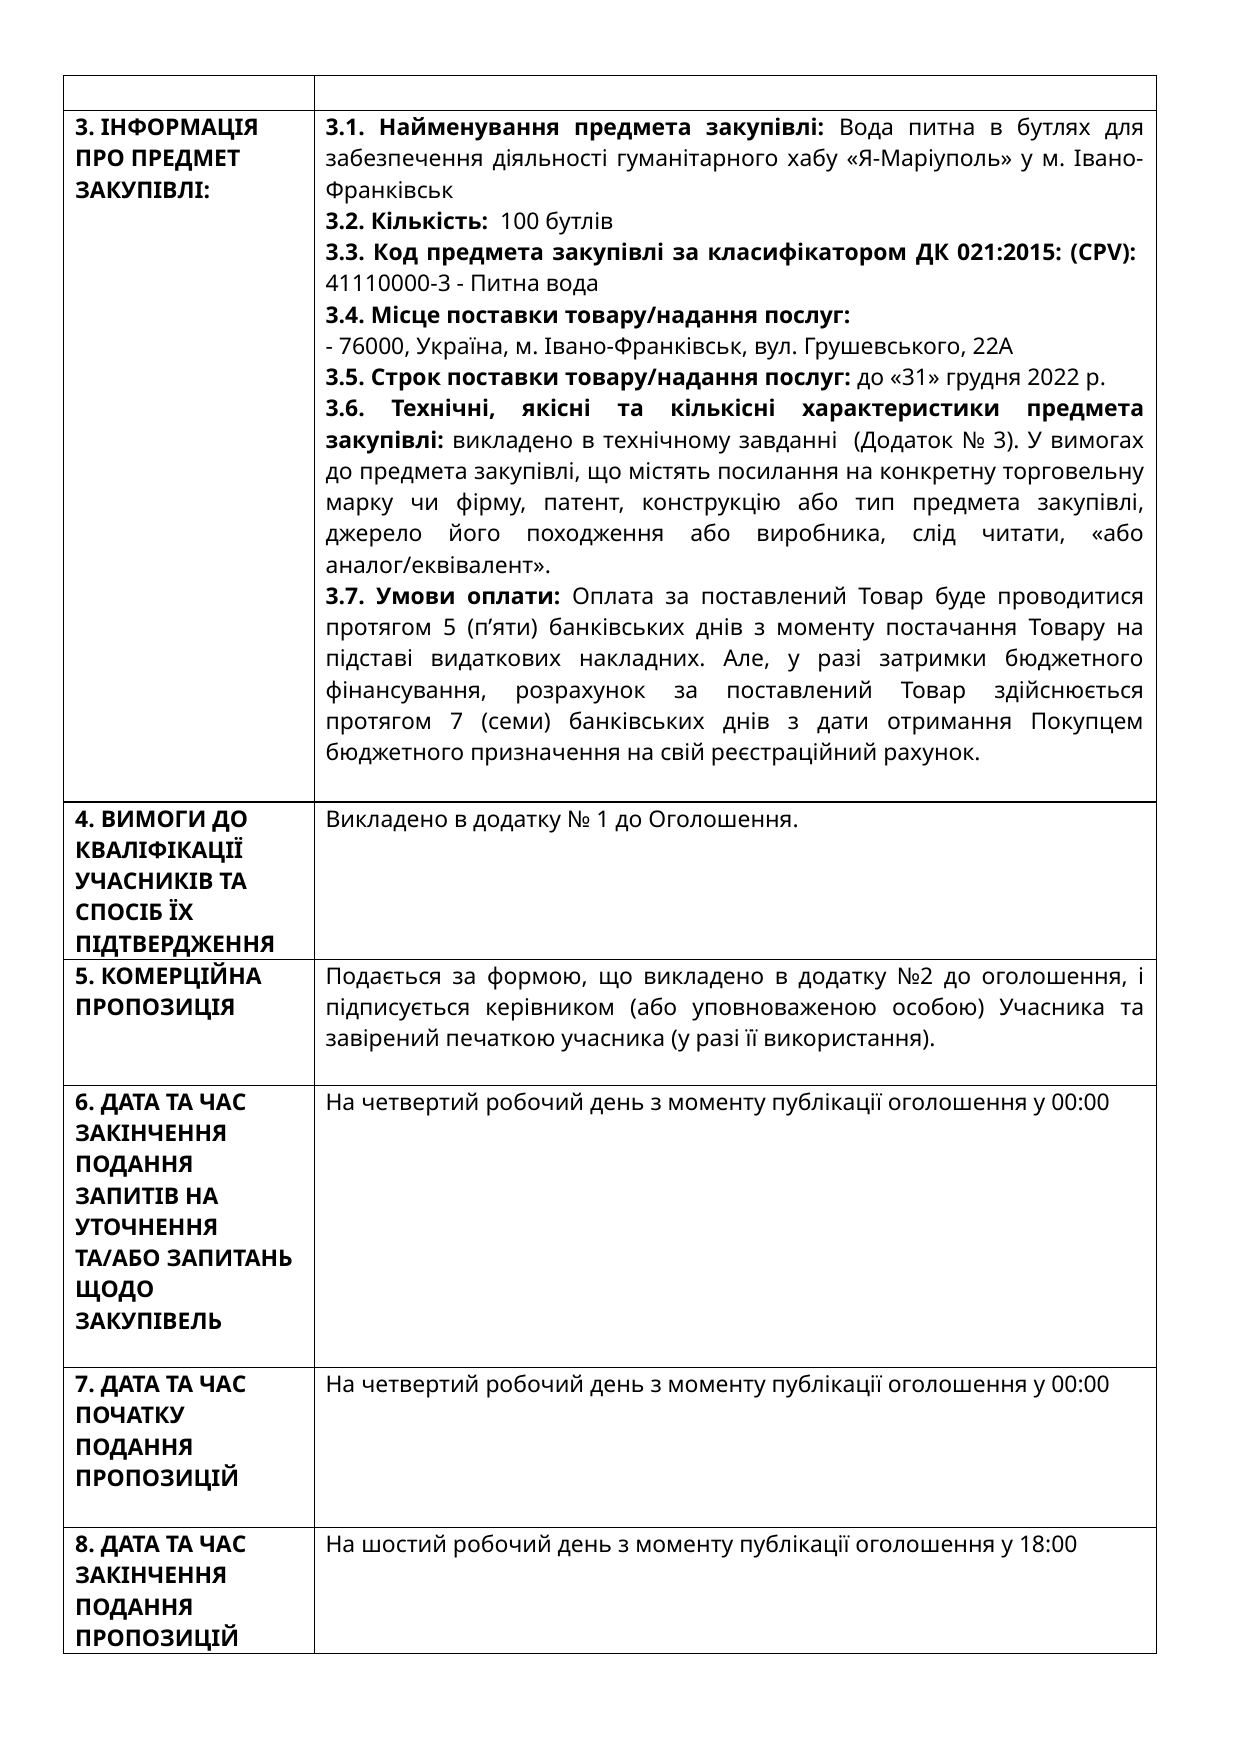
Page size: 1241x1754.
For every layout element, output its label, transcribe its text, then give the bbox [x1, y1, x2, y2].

table_cell 3. ІНФОРМАЦІЯ ПРО ПРЕДМЕТ ЗАКУПІВЛІ: [64, 111, 314, 801]
table_cell 3.1. Найменування предмета закупівлі: Вода питна в бутлях для забезпечення діяльності гуманітарного хабу «Я-Маріуполь» у м. Івано-Франківськ 3.2. Кількість: 100 бутлів 3.3. Код предмета закупівлі за класифікатором ДК 021:2015: (CPV): 41110000-3 - Питна вода 3.4. Місце поставки товару/надання послуг: - 76000, Україна, м. Івано-Франківськ, вул. Грушевського, 22А 3.5. Строк поставки товару/надання послуг: до «31» грудня 2022 р. 3.6. Технічні, якісні та кількісні характеристики предмета закупівлі: викладено в технічному завданні (Додаток № 3). У вимогах до предмета закупівлі, що містять посилання на конкретну торговельну марку чи фірму, патент, конструкцію або тип предмета закупівлі, джерело його походження або виробника, слід читати, «або аналог/еквівалент». 3.7. Умови оплати: Оплата за поставлений Товар буде проводитися протягом 5 (п’яти) банківських днів з моменту постачання Товару на підставі видаткових накладних. Але, у разі затримки бюджетного фінансування, розрахунок за поставлений Товар здійснюється протягом 7 (семи) банківських днів з дати отримання Покупцем бюджетного призначення на свій реєстраційний рахунок. [315, 111, 1156, 801]
table_cell 5. КОМЕРЦІЙНА ПРОПОЗИЦІЯ [64, 960, 314, 1085]
table_cell 6. ДАТА ТА ЧАС ЗАКІНЧЕННЯ ПОДАННЯ ЗАПИТІВ НА УТОЧНЕННЯ ТА/АБО ЗАПИТАНЬ ЩОДО ЗАКУПІВЕЛЬ [64, 1086, 314, 1367]
table_cell Викладено в додатку № 1 до Оголошення. [315, 803, 1156, 959]
table_cell [315, 76, 1156, 110]
table_cell 4. ВИМОГИ ДО КВАЛІФІКАЦІЇ УЧАСНИКІВ ТА СПОСІБ ЇХ ПІДТВЕРДЖЕННЯ [64, 803, 314, 959]
table_cell 8. ДАТА ТА ЧАС ЗАКІНЧЕННЯ ПОДАННЯ ПРОПОЗИЦІЙ [64, 1528, 314, 1653]
table_cell На четвертий робочий день з моменту публікації оголошення у 00:00 [315, 1368, 1156, 1527]
table_cell 7. ДАТА ТА ЧАС ПОЧАТКУ ПОДАННЯ ПРОПОЗИЦІЙ [64, 1368, 314, 1527]
table_cell Подається за формою, що викладено в додатку №2 до оголошення, і підписується керівником (або уповноваженою особою) Учасника та завірений печаткою учасника (у разі її використання). [315, 960, 1156, 1085]
table_cell На четвертий робочий день з моменту публікації оголошення у 00:00 [315, 1086, 1156, 1367]
table_cell На шостий робочий день з моменту публікації оголошення у 18:00 [315, 1528, 1156, 1653]
table_cell [64, 76, 314, 110]
